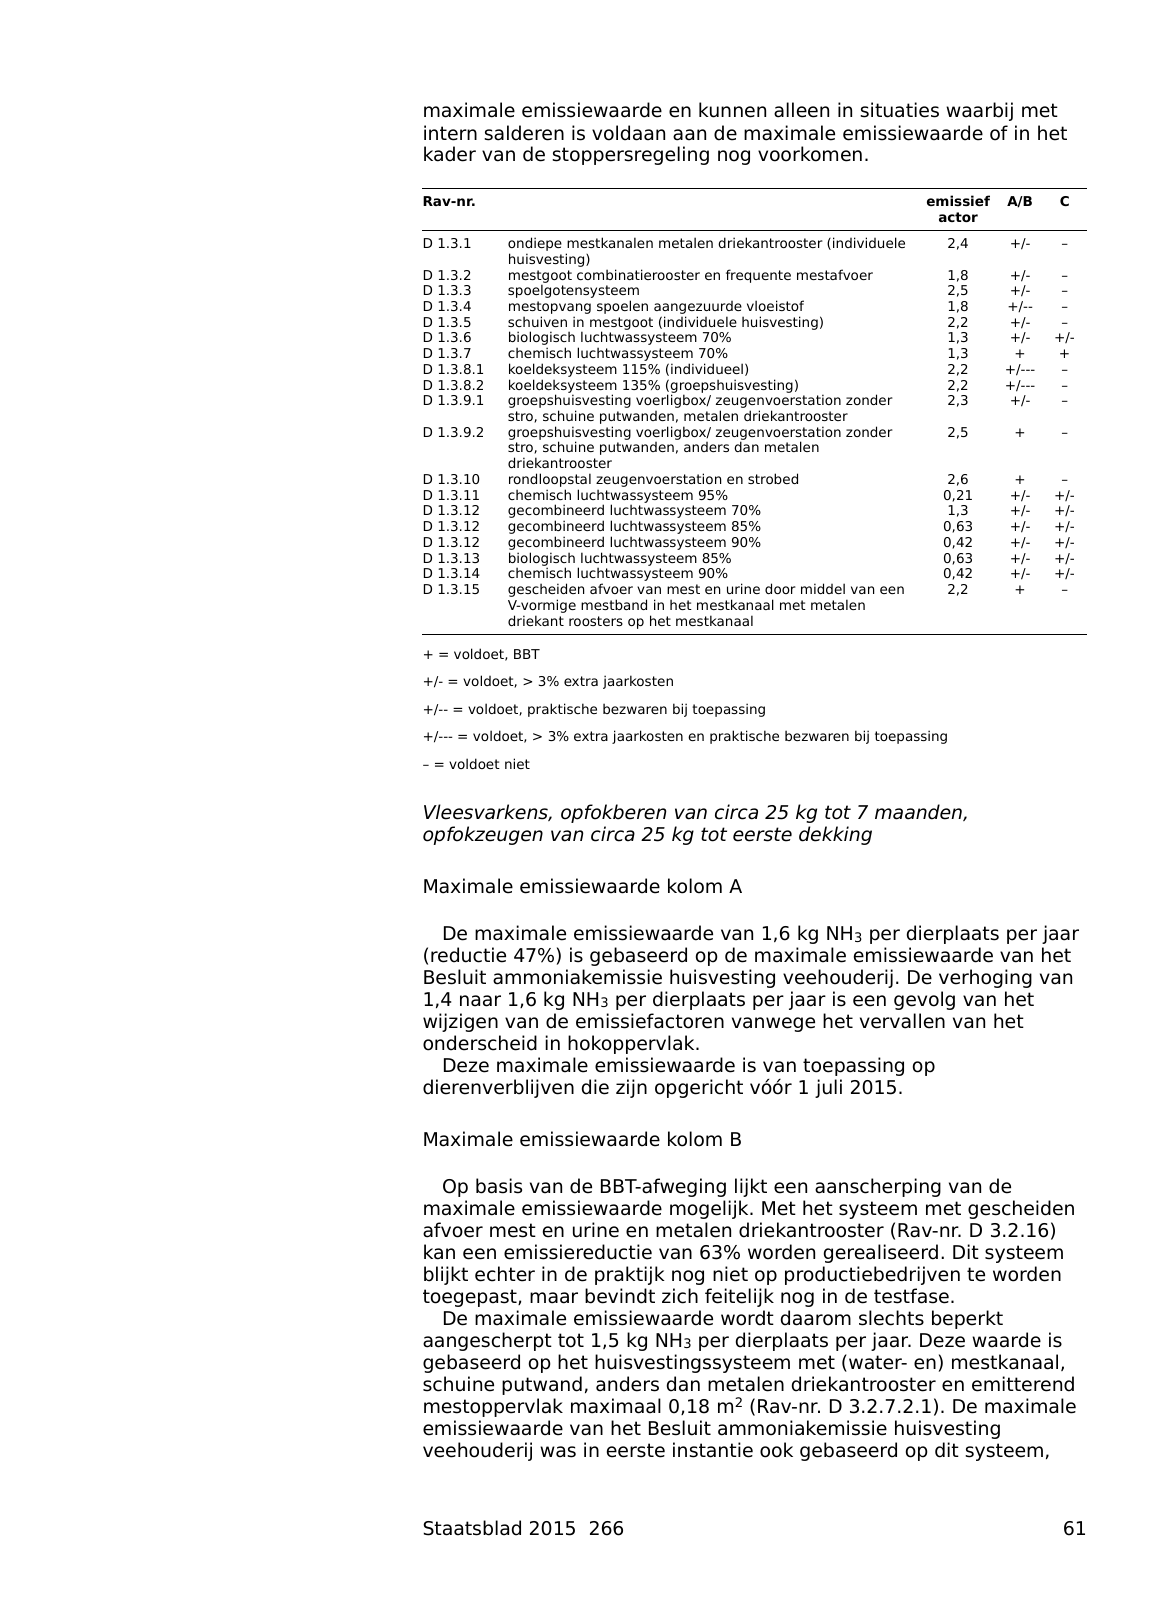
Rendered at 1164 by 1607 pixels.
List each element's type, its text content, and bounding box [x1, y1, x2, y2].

table_cell 1,3 [918, 503, 998, 519]
table_cell + [998, 582, 1042, 634]
table_cell +/- [998, 393, 1042, 424]
table_cell +/- [998, 550, 1042, 566]
table_cell D 1.3.14 [422, 566, 502, 582]
table_cell D 1.3.8.1 [422, 362, 502, 377]
table_cell +/- [1042, 566, 1087, 582]
text Deze maximale emissiewaarde is van toepassing op dierenverblijven die zijn opgericht vóór 1 juli 2015. [422, 1055, 1087, 1099]
table_cell D 1.3.3 [422, 283, 502, 299]
table_cell + [998, 425, 1042, 472]
table_cell +/- [998, 519, 1042, 535]
text maximale emissiewaarde en kunnen alleen in situaties waarbij met intern salderen is voldaan aan de maximale emissiewaarde of in het kader van de stoppersregeling nog voorkomen. [422, 100, 1087, 166]
table_cell D 1.3.1 [422, 231, 502, 267]
table_cell 1,8 [918, 299, 998, 314]
table_cell gecombineerd luchtwassysteem 85% [502, 519, 918, 535]
table_cell D 1.3.12 [422, 519, 502, 535]
table_cell koeldeksysteem 115% (individueel) [502, 362, 918, 377]
table_header [502, 189, 918, 230]
table_cell D 1.3.4 [422, 299, 502, 314]
text De maximale emissiewaarde wordt daarom slechts beperkt aangescherpt tot 1,5 kg NH3 per dierplaats per jaar. Deze waarde is gebaseerd op het huisvestingssysteem met (water- en) mestkanaal, schuine putwand, anders dan metalen driekantrooster en emitterend mestoppervlak maximaal 0,18 m2 (Rav-nr. D 3.2.7.2.1). De maximale emissiewaarde van het Besluit ammoniakemissie huisvesting veehouderij was in eerste instantie ook gebaseerd op dit systeem, [422, 1308, 1087, 1462]
table_cell schuiven in mestgoot (individuele huisvesting) [502, 315, 918, 330]
table_cell groepshuisvesting voerligbox/ zeugenvoerstation zonder stro, schuine putwanden, anders dan metalen driekantrooster [502, 425, 918, 472]
table_cell +/- [998, 315, 1042, 330]
table_header A/B [998, 189, 1042, 230]
text De maximale emissiewaarde van 1,6 kg NH3 per dierplaats per jaar (reductie 47%) is gebaseerd op de maximale emissiewaarde van het Besluit ammoniakemissie huisvesting veehouderij. De verhoging van 1,4 naar 1,6 kg NH3 per dierplaats per jaar is een gevolg van het wijzigen van de emissiefactoren vanwege het vervallen van het onderscheid in hokoppervlak. [422, 923, 1087, 1055]
table_cell + [1042, 346, 1087, 362]
table_cell +/- [1042, 330, 1087, 346]
table_cell – [1042, 582, 1087, 634]
table_cell – [1042, 283, 1087, 299]
table_cell chemisch luchtwassysteem 95% [502, 488, 918, 503]
table_cell D 1.3.15 [422, 582, 502, 634]
table_cell 0,63 [918, 550, 998, 566]
table_cell D 1.3.12 [422, 503, 502, 519]
table_cell – [1042, 472, 1087, 487]
table_cell groepshuisvesting voerligbox/ zeugenvoerstation zonder stro, schuine putwanden, metalen driekantrooster [502, 393, 918, 424]
table_cell +/- [998, 330, 1042, 346]
table_cell +/- [1042, 519, 1087, 535]
table_cell 0,63 [918, 519, 998, 535]
table_cell 2,6 [918, 472, 998, 487]
table_cell +/- [998, 488, 1042, 503]
table_cell gescheiden afvoer van mest en urine door middel van een V-vormige mestband in het mestkanaal met metalen driekant roosters op het mestkanaal [502, 582, 918, 634]
table_cell D 1.3.9.1 [422, 393, 502, 424]
table_cell D 1.3.11 [422, 488, 502, 503]
table_cell 2,5 [918, 283, 998, 299]
table_cell – [1042, 393, 1087, 424]
table_cell +/- [998, 566, 1042, 582]
table_cell 1,8 [918, 267, 998, 283]
table_cell mestgoot combinatierooster en frequente mestafvoer [502, 267, 918, 283]
table_cell 2,2 [918, 378, 998, 393]
table_cell – [1042, 378, 1087, 393]
table_cell gecombineerd luchtwassysteem 70% [502, 503, 918, 519]
table_cell 1,3 [918, 346, 998, 362]
table_cell D 1.3.2 [422, 267, 502, 283]
table_cell 2,2 [918, 315, 998, 330]
table_header C [1042, 189, 1087, 230]
text Op basis van de BBT-afweging lijkt een aanscherping van de maximale emissiewaarde mogelijk. Met het systeem met gescheiden afvoer mest en urine en metalen driekantrooster (Rav-nr. D 3.2.16) kan een emissiereductie van 63% worden gerealiseerd. Dit systeem blijkt echter in de praktijk nog niet op productiebedrijven te worden toegepast, maar bevindt zich feitelijk nog in de testfase. [422, 1176, 1087, 1308]
table_cell – [1042, 425, 1087, 472]
table_cell 2,2 [918, 362, 998, 377]
table_cell – [1042, 299, 1087, 314]
table_cell D 1.3.13 [422, 550, 502, 566]
table_header Rav-nr. [422, 189, 502, 230]
table_cell D 1.3.5 [422, 315, 502, 330]
table_cell +/-- [998, 299, 1042, 314]
table_cell + = voldoet, BBT +/- = voldoet, > 3% extra jaarkosten +/-- = voldoet, praktische bezwaren bij toepassing +/--- = voldoet, > 3% extra jaarkosten en praktische bezwaren bij toepassing – = voldoet niet [422, 635, 1087, 772]
table_cell 0,21 [918, 488, 998, 503]
subtitle Vleesvarkens, opfokberen van circa 25 kg tot 7 maanden, opfokzeugen van circa 25 kg tot eerste dekking [422, 802, 1087, 846]
table_cell chemisch luchtwassysteem 90% [502, 566, 918, 582]
table_cell spoelgotensysteem [502, 283, 918, 299]
table_cell biologisch luchtwassysteem 85% [502, 550, 918, 566]
subtitle Maximale emissiewaarde kolom A [422, 876, 1087, 898]
table_header emissiefactor [918, 189, 998, 230]
table_cell +/- [998, 503, 1042, 519]
table_cell + [998, 346, 1042, 362]
table_cell biologisch luchtwassysteem 70% [502, 330, 918, 346]
table_cell +/- [998, 267, 1042, 283]
table_cell gecombineerd luchtwassysteem 90% [502, 535, 918, 550]
table_cell 2,4 [918, 231, 998, 267]
table_cell ondiepe mestkanalen metalen driekantrooster (individuele huisvesting) [502, 231, 918, 267]
table_cell +/- [998, 283, 1042, 299]
table_cell D 1.3.12 [422, 535, 502, 550]
table_cell – [1042, 362, 1087, 377]
table_cell – [1042, 231, 1087, 267]
subtitle Maximale emissiewaarde kolom B [422, 1129, 1087, 1151]
table_cell +/- [998, 231, 1042, 267]
table_cell 2,3 [918, 393, 998, 424]
table_cell koeldeksysteem 135% (groepshuisvesting) [502, 378, 918, 393]
table_cell 0,42 [918, 535, 998, 550]
table_cell D 1.3.10 [422, 472, 502, 487]
table_cell – [1042, 315, 1087, 330]
table_cell +/- [1042, 503, 1087, 519]
table_cell +/--- [998, 378, 1042, 393]
table_cell D 1.3.7 [422, 346, 502, 362]
table_cell 2,5 [918, 425, 998, 472]
table_cell + [998, 472, 1042, 487]
table_cell chemisch luchtwassysteem 70% [502, 346, 918, 362]
table_cell D 1.3.6 [422, 330, 502, 346]
table_cell 1,3 [918, 330, 998, 346]
table_cell D 1.3.9.2 [422, 425, 502, 472]
table_cell +/- [1042, 550, 1087, 566]
table_cell +/--- [998, 362, 1042, 377]
table_cell 2,2 [918, 582, 998, 634]
table_cell mestopvang spoelen aangezuurde vloeistof [502, 299, 918, 314]
table_cell +/- [1042, 535, 1087, 550]
table_cell 0,42 [918, 566, 998, 582]
table_cell +/- [998, 535, 1042, 550]
table_cell – [1042, 267, 1087, 283]
table_cell rondloopstal zeugenvoerstation en strobed [502, 472, 918, 487]
table_cell +/- [1042, 488, 1087, 503]
table_cell D 1.3.8.2 [422, 378, 502, 393]
